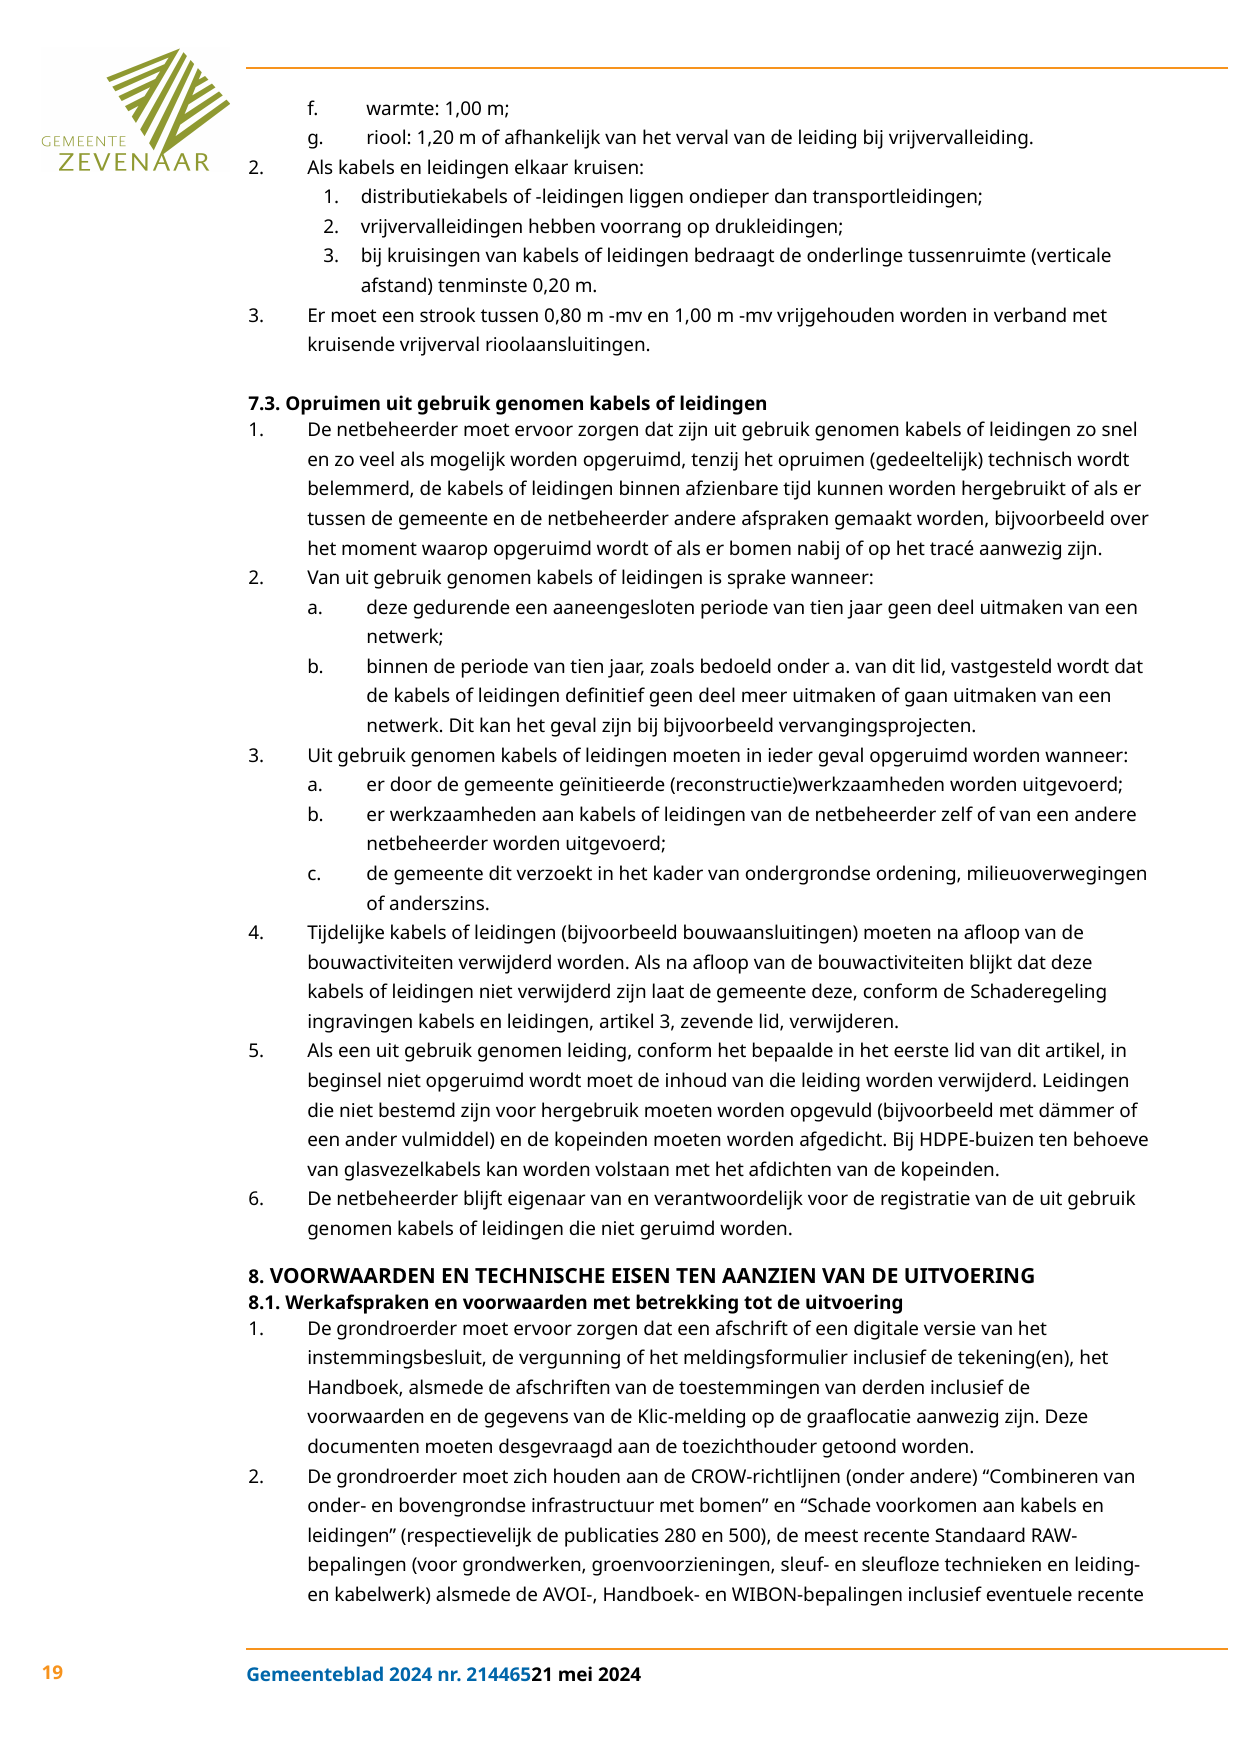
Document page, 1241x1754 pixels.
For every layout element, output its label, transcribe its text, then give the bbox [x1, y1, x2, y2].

list Uit gebruik genomen kabels of leidingen moeten in ieder geval opgeruimd worden wanneer: [248, 742, 1152, 767]
list warmte: 1,00 m; [307, 95, 1152, 121]
list bij kruisingen van kabels of leidingen bedraagt de onderlinge tussenruimte (verticale afstand) tenminste 0,20 m. [323, 243, 1152, 298]
text 8. VOORWAARDEN EN TECHNISCHE EISEN TEN AANZIEN VAN DE UITVOERING [248, 1261, 1152, 1289]
picture [41, 47, 231, 172]
list De netbeheerder moet ervoor zorgen dat zijn uit gebruik genomen kabels of leidingen zo snel en zo veel als mogelijk worden opgeruimd, tenzij het opruimen (gedeeltelijk) technisch wordt belemmerd, de kabels of leidingen binnen afzienbare tijd kunnen worden hergebruikt of als er tussen de gemeente en de netbeheerder andere afspraken gemaakt worden, bijvoorbeeld over het moment waarop opgeruimd wordt of als er bomen nabij of op het tracé aanwezig zijn. [248, 416, 1152, 560]
list Tijdelijke kabels of leidingen (bijvoorbeeld bouwaansluitingen) moeten na afloop van de bouwactiviteiten verwijderd worden. Als na afloop van de bouwactiviteiten blijkt dat deze kabels of leidingen niet verwijderd zijn laat de gemeente deze, conform de Schaderegeling ingravingen kabels en leidingen, artikel 3, zevende lid, verwijderen. [248, 919, 1152, 1034]
text 8.1. Werkafspraken en voorwaarden met betrekking tot de uitvoering [248, 1289, 1152, 1315]
list distributiekabels of -leidingen liggen ondieper dan transportleidingen; [323, 183, 1152, 209]
list Als kabels en leidingen elkaar kruisen: [248, 154, 1152, 180]
list riool: 1,20 m of afhankelijk van het verval van de leiding bij vrijvervalleiding. [307, 124, 1152, 150]
list Van uit gebruik genomen kabels of leidingen is sprake wanneer: [248, 564, 1152, 590]
list De netbeheerder blijft eigenaar van en verantwoordelijk voor de registratie van de uit gebruik genomen kabels of leidingen die niet geruimd worden. [248, 1186, 1152, 1241]
list De grondroerder moet zich houden aan de CROW-richtlijnen (onder andere) “Combineren van onder- en bovengrondse infrastructuur met bomen” en “Schade voorkomen aan kabels en leidingen” (respectievelijk de publicaties 280 en 500), de meest recente Standaard RAW-bepalingen (voor grondwerken, groenvoorzieningen, sleuf- en sleufloze technieken en leiding- en kabelwerk) alsmede de AVOI-, Handboek- en WIBON-bepalingen inclusief eventuele recente [248, 1463, 1152, 1607]
list vrijvervalleidingen hebben voorrang op drukleidingen; [323, 213, 1152, 239]
list er door de gemeente geïnitieerde (reconstructie)werkzaamheden worden uitgevoerd; [307, 771, 1152, 797]
list De grondroerder moet ervoor zorgen dat een afschrift of een digitale versie van het instemmingsbesluit, de vergunning of het meldingsformulier inclusief de tekening(en), het Handboek, alsmede de afschriften van de toestemmingen van derden inclusief de voorwaarden en de gegevens van de Klic-melding op de graaflocatie aanwezig zijn. Deze documenten moeten desgevraagd aan de toezichthouder getoond worden. [248, 1315, 1152, 1459]
list Als een uit gebruik genomen leiding, conform het bepaalde in het eerste lid van dit artikel, in beginsel niet opgeruimd wordt moet de inhoud van die leiding worden verwijderd. Leidingen die niet bestemd zijn voor hergebruik moeten worden opgevuld (bijvoorbeeld met dämmer of een ander vulmiddel) en de kopeinden moeten worden afgedicht. Bij HDPE-buizen ten behoeve van glasvezelkabels kan worden volstaan met het afdichten van de kopeinden. [248, 1038, 1152, 1182]
list de gemeente dit verzoekt in het kader van ondergrondse ordening, milieuoverwegingen of anderszins. [307, 860, 1152, 915]
list er werkzaamheden aan kabels of leidingen van de netbeheerder zelf of van een andere netbeheerder worden uitgevoerd; [307, 801, 1152, 856]
list Er moet een strook tussen 0,80 m -mv en 1,00 m -mv vrijgehouden worden in verband met kruisende vrijverval rioolaansluitingen. [248, 302, 1152, 357]
text 7.3. Opruimen uit gebruik genomen kabels of leidingen [248, 391, 1152, 416]
list deze gedurende een aaneengesloten periode van tien jaar geen deel uitmaken van een netwerk; [307, 594, 1152, 649]
list binnen de periode van tien jaar, zoals bedoeld onder a. van dit lid, vastgesteld wordt dat de kabels of leidingen definitief geen deel meer uitmaken of gaan uitmaken van een netwerk. Dit kan het geval zijn bij bijvoorbeeld vervangingsprojecten. [307, 653, 1152, 738]
